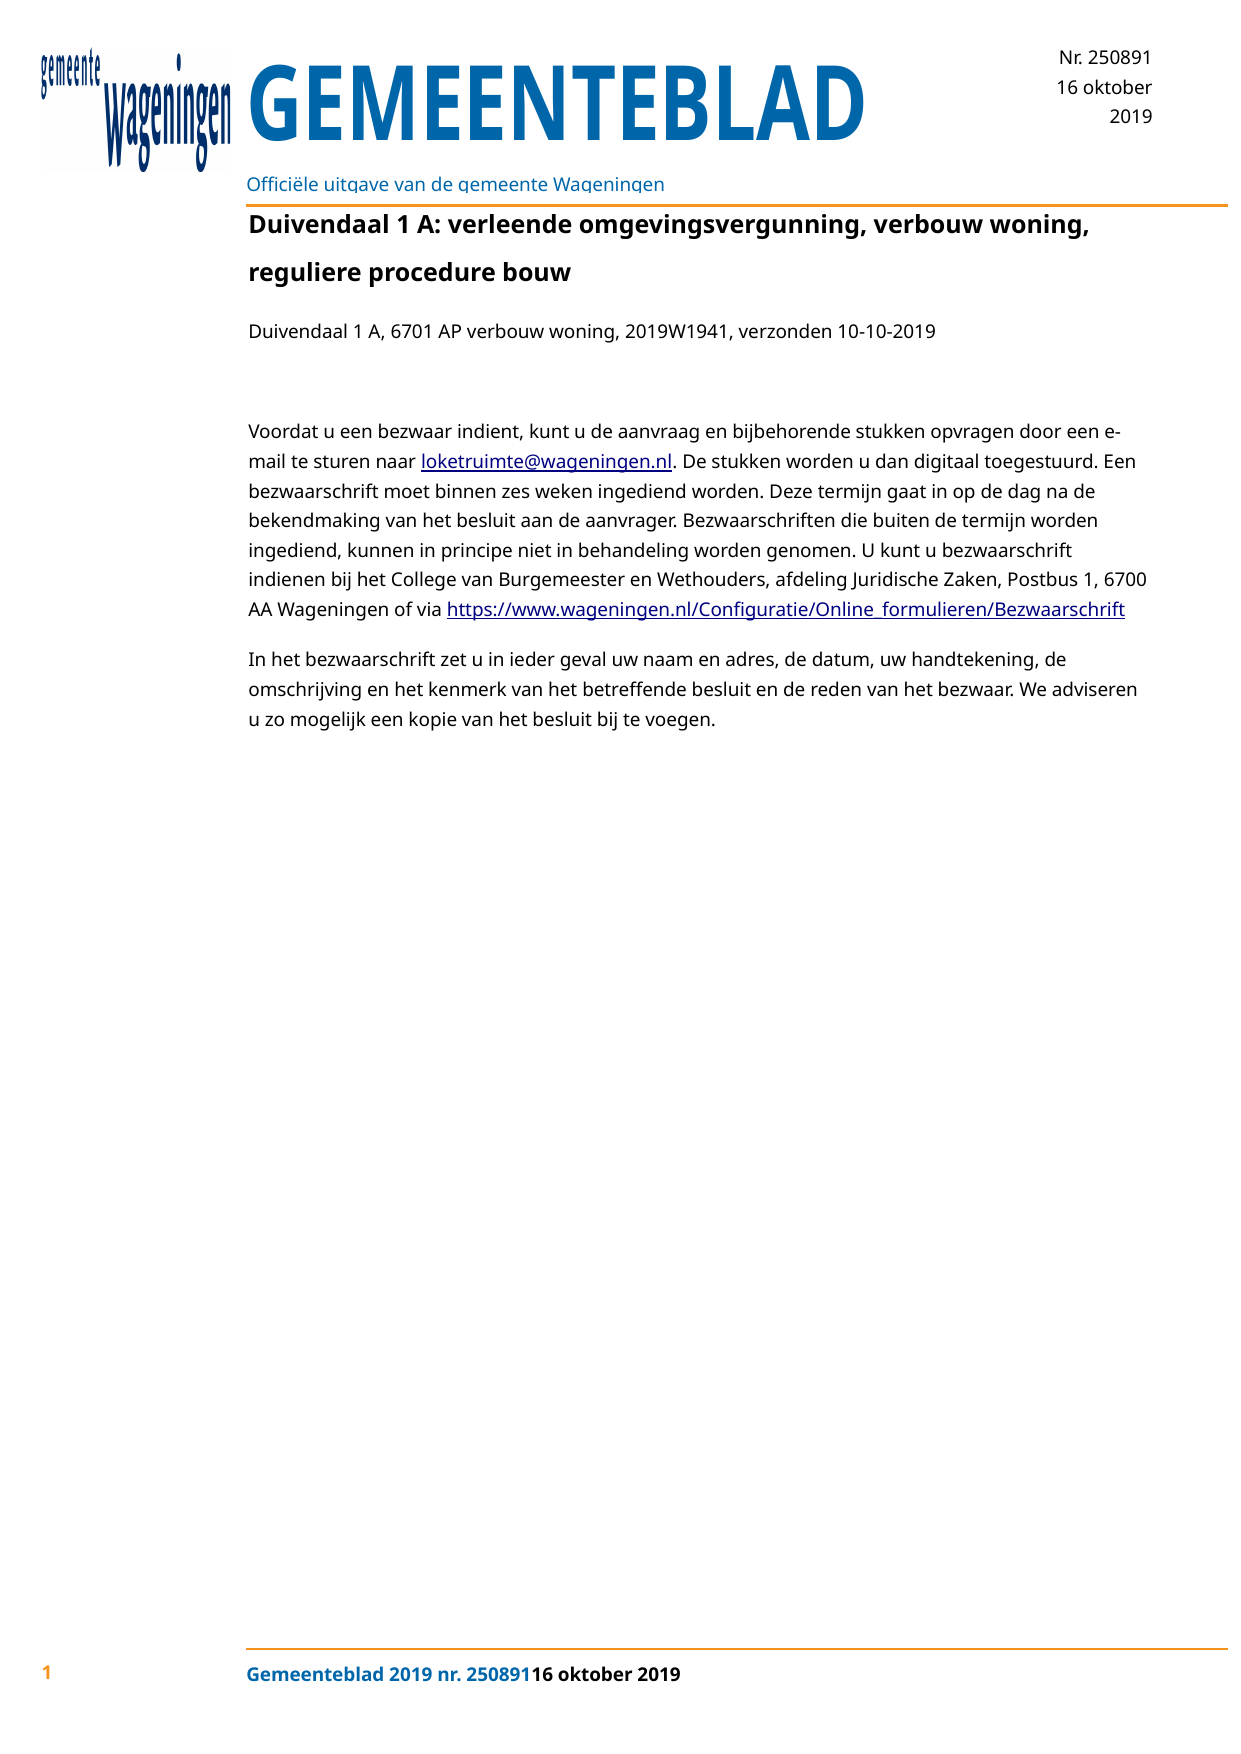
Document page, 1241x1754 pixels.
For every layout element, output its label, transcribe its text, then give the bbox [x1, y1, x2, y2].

text Duivendaal 1 A, 6701 AP verbouw woning, 2019W1941, verzonden 10-10-2019 [248, 318, 1152, 344]
text Voordat u een bezwaar indient, kunt u de aanvraag en bijbehorende stukken opvragen door een e-mail te sturen naar loketruimte@wageningen.nl. De stukken worden u dan digitaal toegestuurd. Een bezwaarschrift moet binnen zes weken ingediend worden. Deze termijn gaat in op de dag na de bekendmaking van het besluit aan de aanvrager. Bezwaarschriften die buiten de termijn worden ingediend, kunnen in principe niet in behandeling worden genomen. U kunt u bezwaarschrift indienen bij het College van Burgemeester en Wethouders, afdeling Juridische Zaken, Postbus 1, 6700 AA Wageningen of via https://www.wageningen.nl/Configuratie/Online_formulieren/Bezwaarschrift [248, 419, 1152, 622]
picture [41, 47, 231, 172]
text Duivendaal 1 A: verleende omgevingsvergunning, verbouw woning, reguliere procedure bouw [248, 207, 1152, 288]
text In het bezwaarschrift zet u in ieder geval uw naam en adres, de datum, uw handtekening, de omschrijving en het kenmerk van het betreffende besluit en de reden van het bezwaar. We adviseren u zo mogelijk een kopie van het besluit bij te voegen. [248, 647, 1152, 732]
